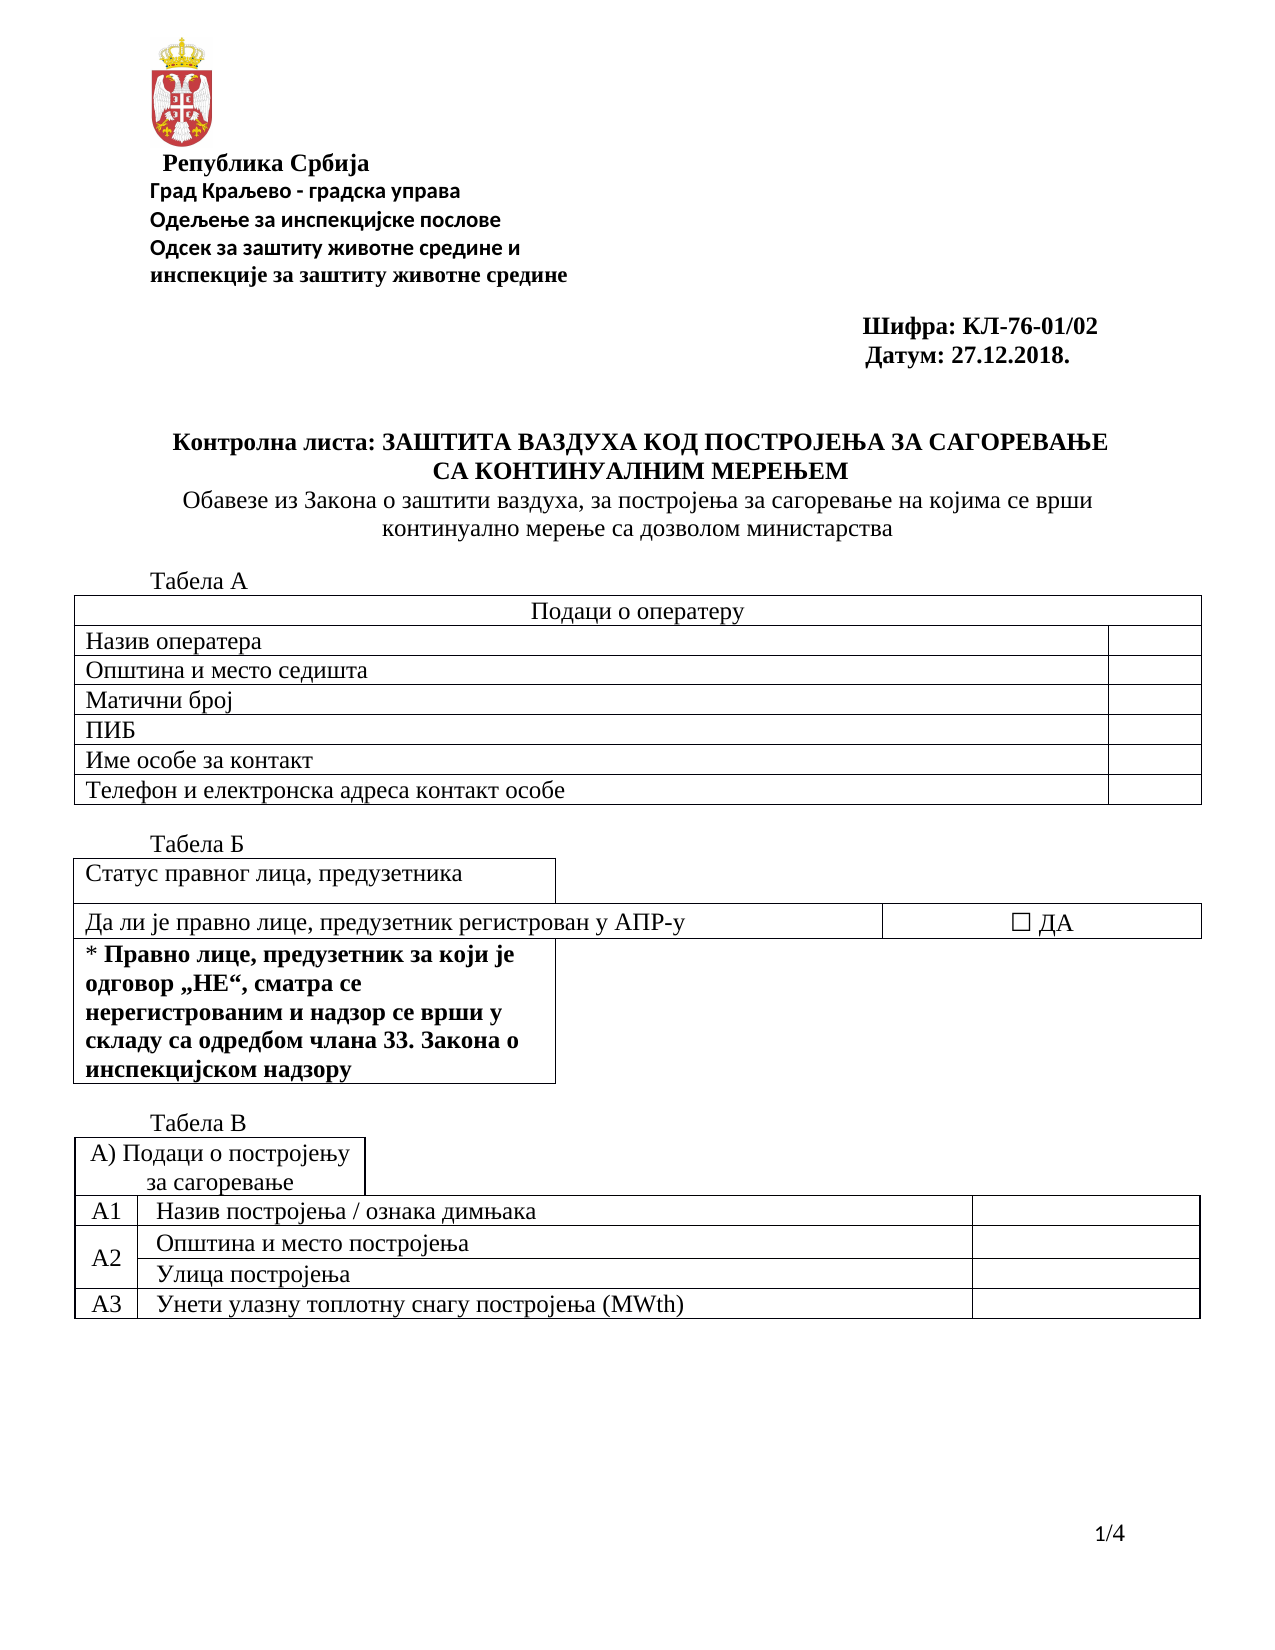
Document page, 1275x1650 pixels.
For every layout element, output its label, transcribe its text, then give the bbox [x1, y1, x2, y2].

table_cell ☐ ДА [883, 904, 1201, 938]
table_cell А3 [76, 1289, 137, 1317]
table_cell Име особе за контакт [75, 745, 1108, 774]
text Табела А [150, 566, 1125, 595]
table_cell Да ли је правно лице, предузетник регистрован у АПР-у [74, 904, 882, 938]
table_cell Назив постројења / ознака димњака [138, 1196, 972, 1225]
table_cell [973, 1289, 1199, 1317]
picture [150, 37, 214, 148]
table_header [366, 1137, 1200, 1195]
table_cell [556, 939, 1201, 1083]
table_cell Општина и место седишта [75, 656, 1108, 684]
table_cell ПИБ [75, 715, 1108, 744]
table_cell [1109, 685, 1201, 714]
table_header [556, 858, 1201, 903]
table_cell [973, 1196, 1199, 1225]
table_header Подаци о оперaтеру [75, 596, 1201, 625]
table_cell [973, 1259, 1199, 1288]
table_header А) Подаци о постројењу за сагоревање [76, 1138, 364, 1195]
table_cell [1109, 626, 1201, 654]
table_cell Телефон и електронска адреса контакт особе [75, 775, 1108, 803]
text Табела В [150, 1108, 1125, 1137]
table_cell А2 [76, 1226, 137, 1288]
table_cell А1 [76, 1196, 137, 1225]
table_cell Матични број [75, 685, 1108, 714]
table_cell [1109, 715, 1201, 744]
table_header Статус правног лица, предузетника [74, 859, 555, 903]
text Табела Б [150, 829, 1125, 857]
table_cell * Правно лице, предузетник за који је одговор „НЕ“, сматра се нерегистрованим и надзор се врши у складу са одредбом члана 33. Закона о инспекцијском надзору [74, 939, 555, 1083]
table_cell [1109, 745, 1201, 774]
table_cell Назив оператера [75, 626, 1108, 654]
text Контролна листа: ЗАШТИТА ВАЗДУХА КОД ПОСТРОЈЕЊА ЗА САГОРЕВАЊЕ СА КОНТИНУАЛНИМ МЕРЕЊЕМ [156, 427, 1125, 485]
table_cell [973, 1226, 1199, 1258]
text Обавезе из Закона о заштити ваздуха, за постројења за сагоревање на којима се врши континуално мерење са дозволом министарства [150, 485, 1125, 542]
table_cell Општина и место постројења [138, 1226, 972, 1258]
table_cell Улица постројења [138, 1259, 972, 1288]
table_cell Унети улазну топлотну снагу постројења (MWth) [138, 1289, 972, 1317]
table_cell [1109, 656, 1201, 684]
table_cell [1109, 775, 1201, 803]
